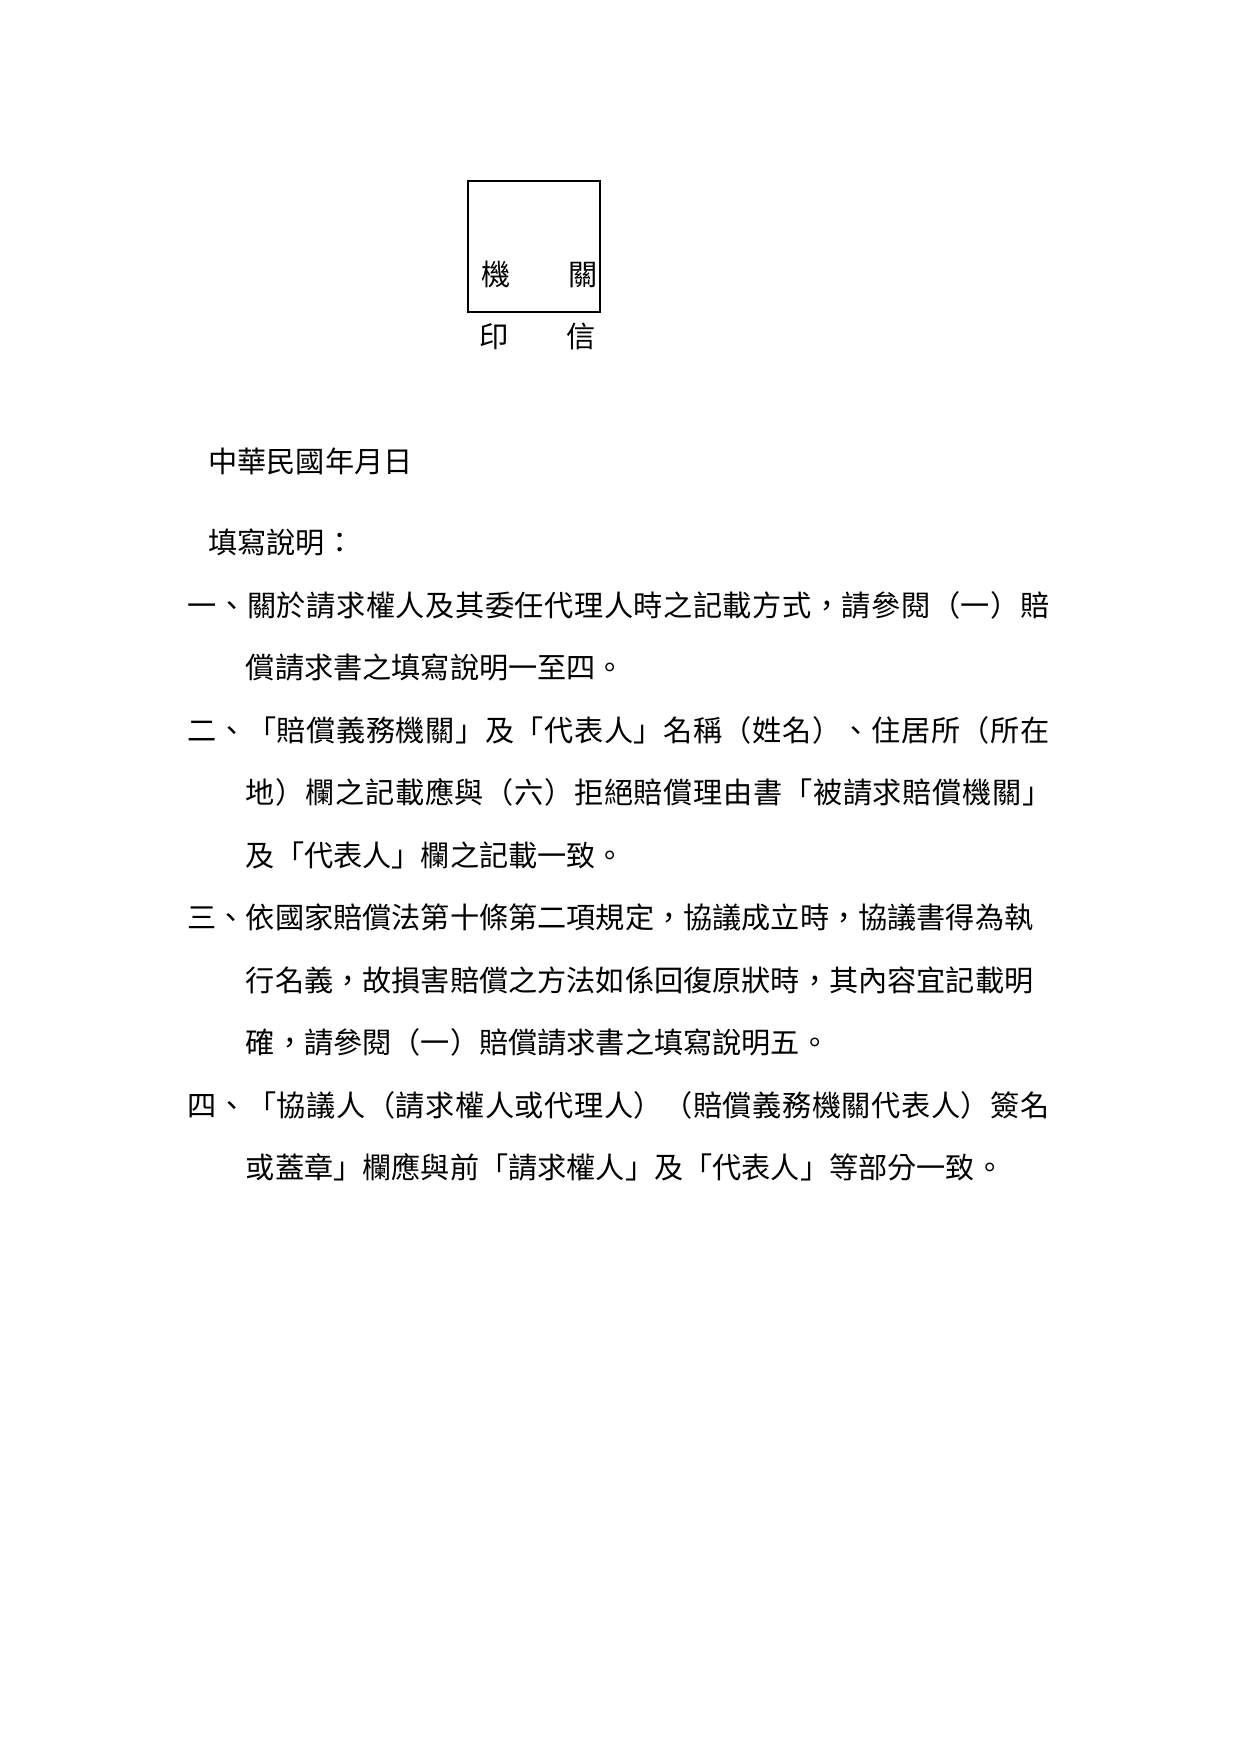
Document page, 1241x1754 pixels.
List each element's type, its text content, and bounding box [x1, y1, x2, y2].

text 一、關於請求權人及其委任代理人時之記載方式，請參閱（一）賠償請求書之填寫說明一至四。 [187, 562, 1053, 687]
text 機 關 [437, 231, 467, 293]
text 機 關 [601, 231, 1053, 293]
text 印 信 [187, 293, 1053, 356]
text 中華民國年月日 [208, 418, 1053, 481]
text 三、依國家賠償法第十條第二項規定，協議成立時，協議書得為執行名義，故損害賠償之方法如係回復原狀時，其內容宜記載明確，請參閱（一）賠償請求書之填寫說明五。 [187, 874, 1053, 1062]
text 二、「賠償義務機關」及「代表人」名稱（姓名）、住居所（所在地）欄之記載應與（六）拒絕賠償理由書「被請求賠償機關」及「代表人」欄之記載一致。 [187, 687, 1053, 874]
text 四、「協議人（請求權人或代理人）（賠償義務機關代表人）簽名或蓋章」欄應與前「請求權人」及「代表人」等部分一致。 [187, 1062, 1053, 1187]
text 填寫說明： [208, 499, 1053, 562]
